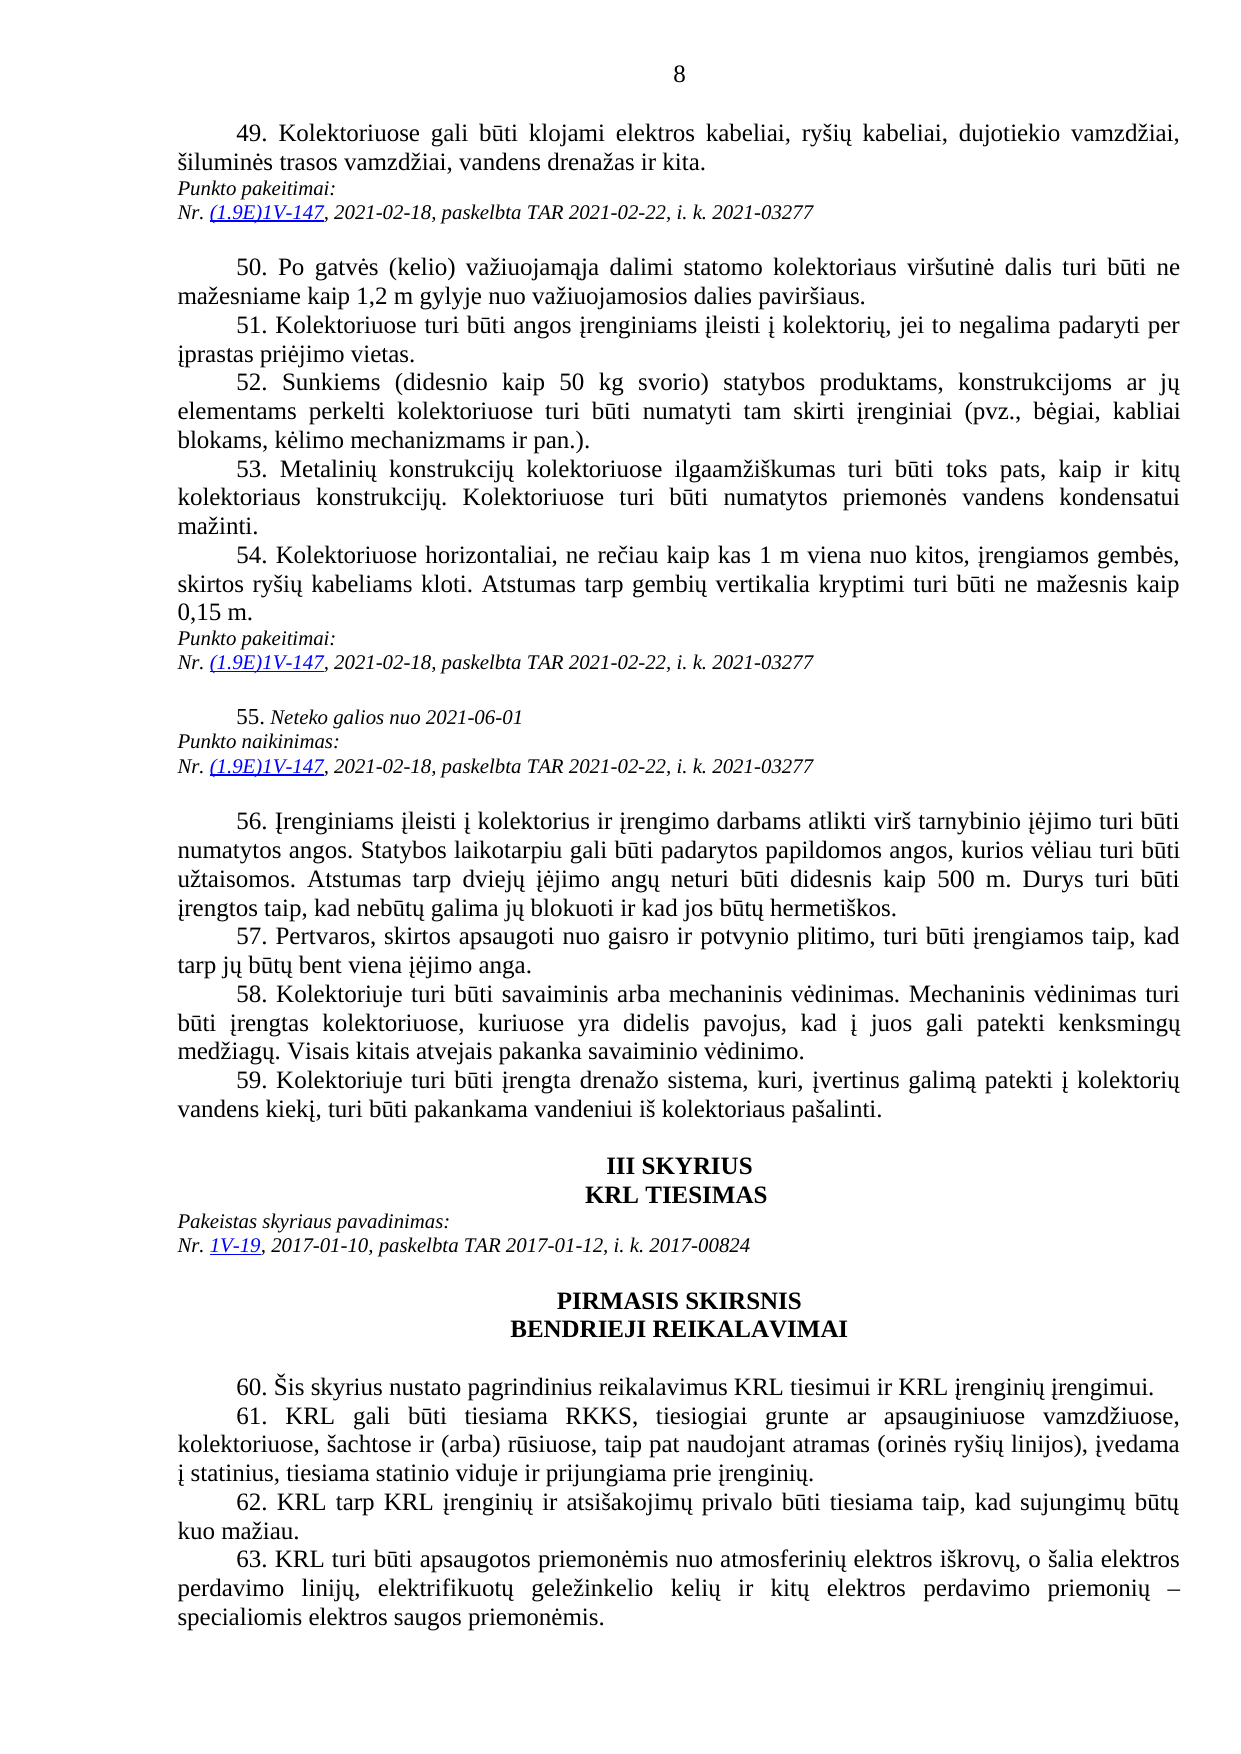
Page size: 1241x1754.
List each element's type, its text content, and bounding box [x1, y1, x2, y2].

text Nr. 1V-19, 2017-01-10, paskelbta TAR 2017-01-12, i. k. 2017-00824 [177, 1233, 1181, 1257]
text 58. Kolektoriuje turi būti savaiminis arba mechaninis vėdinimas. Mechaninis vėdinimas turi būti įrengtas kolektoriuose, kuriuose yra didelis pavojus, kad į juos gali patekti kenksmingų medžiagų. Visais kitais atvejais pakanka savaiminio vėdinimo. [177, 979, 1181, 1065]
text 53. Metalinių konstrukcijų kolektoriuose ilgaamžiškumas turi būti toks pats, kaip ir kitų kolektoriaus konstrukcijų. Kolektoriuose turi būti numatytos priemonės vandens kondensatui mažinti. [177, 454, 1181, 540]
text 61. KRL gali būti tiesiama RKKS, tiesiogiai grunte ar apsauginiuose vamzdžiuose, kolektoriuose, šachtose ir (arba) rūsiuose, taip pat naudojant atramas (orinės ryšių linijos), įvedama į statinius, tiesiama statinio viduje ir prijungiama prie įrenginių. [177, 1401, 1181, 1487]
text PIRMASIS SKIRSNIS [177, 1286, 1181, 1314]
text 54. Kolektoriuose horizontaliai, ne rečiau kaip kas 1 m viena nuo kitos, įrengiamos gembės, skirtos ryšių kabeliams kloti. Atstumas tarp gembių vertikalia kryptimi turi būti ne mažesnis kaip 0,15 m. [177, 540, 1181, 626]
text 49. Kolektoriuose gali būti klojami elektros kabeliai, ryšių kabeliai, dujotiekio vamzdžiai, šiluminės trasos vamzdžiai, vandens drenažas ir kita. [177, 118, 1181, 176]
text 52. Sunkiems (didesnio kaip 50 kg svorio) statybos produktams, konstrukcijoms ar jų elementams perkelti kolektoriuose turi būti numatyti tam skirti įrenginiai (pvz., bėgiai, kabliai blokams, kėlimo mechanizmams ir pan.). [177, 367, 1181, 454]
text Nr. (1.9E)1V-147, 2021-02-18, paskelbta TAR 2021-02-22, i. k. 2021-03277 [177, 650, 1181, 674]
text BENDRIEJI REIKALAVIMAI [177, 1314, 1181, 1343]
text 55. Neteko galios nuo 2021-06-01 [177, 703, 1181, 729]
text 59. Kolektoriuje turi būti įrengta drenažo sistema, kuri, įvertinus galimą patekti į kolektorių vandens kiekį, turi būti pakankama vandeniui iš kolektoriaus pašalinti. [177, 1065, 1181, 1123]
text III SKYRIUS KRL TIESIMAS [177, 1151, 1181, 1209]
text Punkto pakeitimai: [177, 626, 1181, 650]
text 62. KRL tarp KRL įrenginių ir atsišakojimų privalo būti tiesiama taip, kad sujungimų būtų kuo mažiau. [177, 1487, 1181, 1544]
text 60. Šis skyrius nustato pagrindinius reikalavimus KRL tiesimui ir KRL įrenginių įrengimui. [177, 1372, 1181, 1401]
text Punkto naikinimas: [177, 729, 1181, 753]
text Nr. (1.9E)1V-147, 2021-02-18, paskelbta TAR 2021-02-22, i. k. 2021-03277 [177, 200, 1181, 224]
text Punkto pakeitimai: [177, 176, 1181, 200]
text 50. Po gatvės (kelio) važiuojamąja dalimi statomo kolektoriaus viršutinė dalis turi būti ne mažesniame kaip 1,2 m gylyje nuo važiuojamosios dalies paviršiaus. [177, 252, 1181, 310]
text 57. Pertvaros, skirtos apsaugoti nuo gaisro ir potvynio plitimo, turi būti įrengiamos taip, kad tarp jų būtų bent viena įėjimo anga. [177, 921, 1181, 979]
text 63. KRL turi būti apsaugotos priemonėmis nuo atmosferinių elektros iškrovų, o šalia elektros perdavimo linijų, elektrifikuotų geležinkelio kelių ir kitų elektros perdavimo priemonių – specialiomis elektros saugos priemonėmis. [177, 1544, 1181, 1631]
text Nr. (1.9E)1V-147, 2021-02-18, paskelbta TAR 2021-02-22, i. k. 2021-03277 [177, 753, 1181, 778]
text 56. Įrenginiams įleisti į kolektorius ir įrengimo darbams atlikti virš tarnybinio įėjimo turi būti numatytos angos. Statybos laikotarpiu gali būti padarytos papildomos angos, kurios vėliau turi būti užtaisomos. Atstumas tarp dviejų įėjimo angų neturi būti didesnis kaip 500 m. Durys turi būti įrengtos taip, kad nebūtų galima jų blokuoti ir kad jos būtų hermetiškos. [177, 806, 1181, 921]
text Pakeistas skyriaus pavadinimas: [177, 1209, 1181, 1233]
text 51. Kolektoriuose turi būti angos įrenginiams įleisti į kolektorių, jei to negalima padaryti per įprastas priėjimo vietas. [177, 310, 1181, 367]
